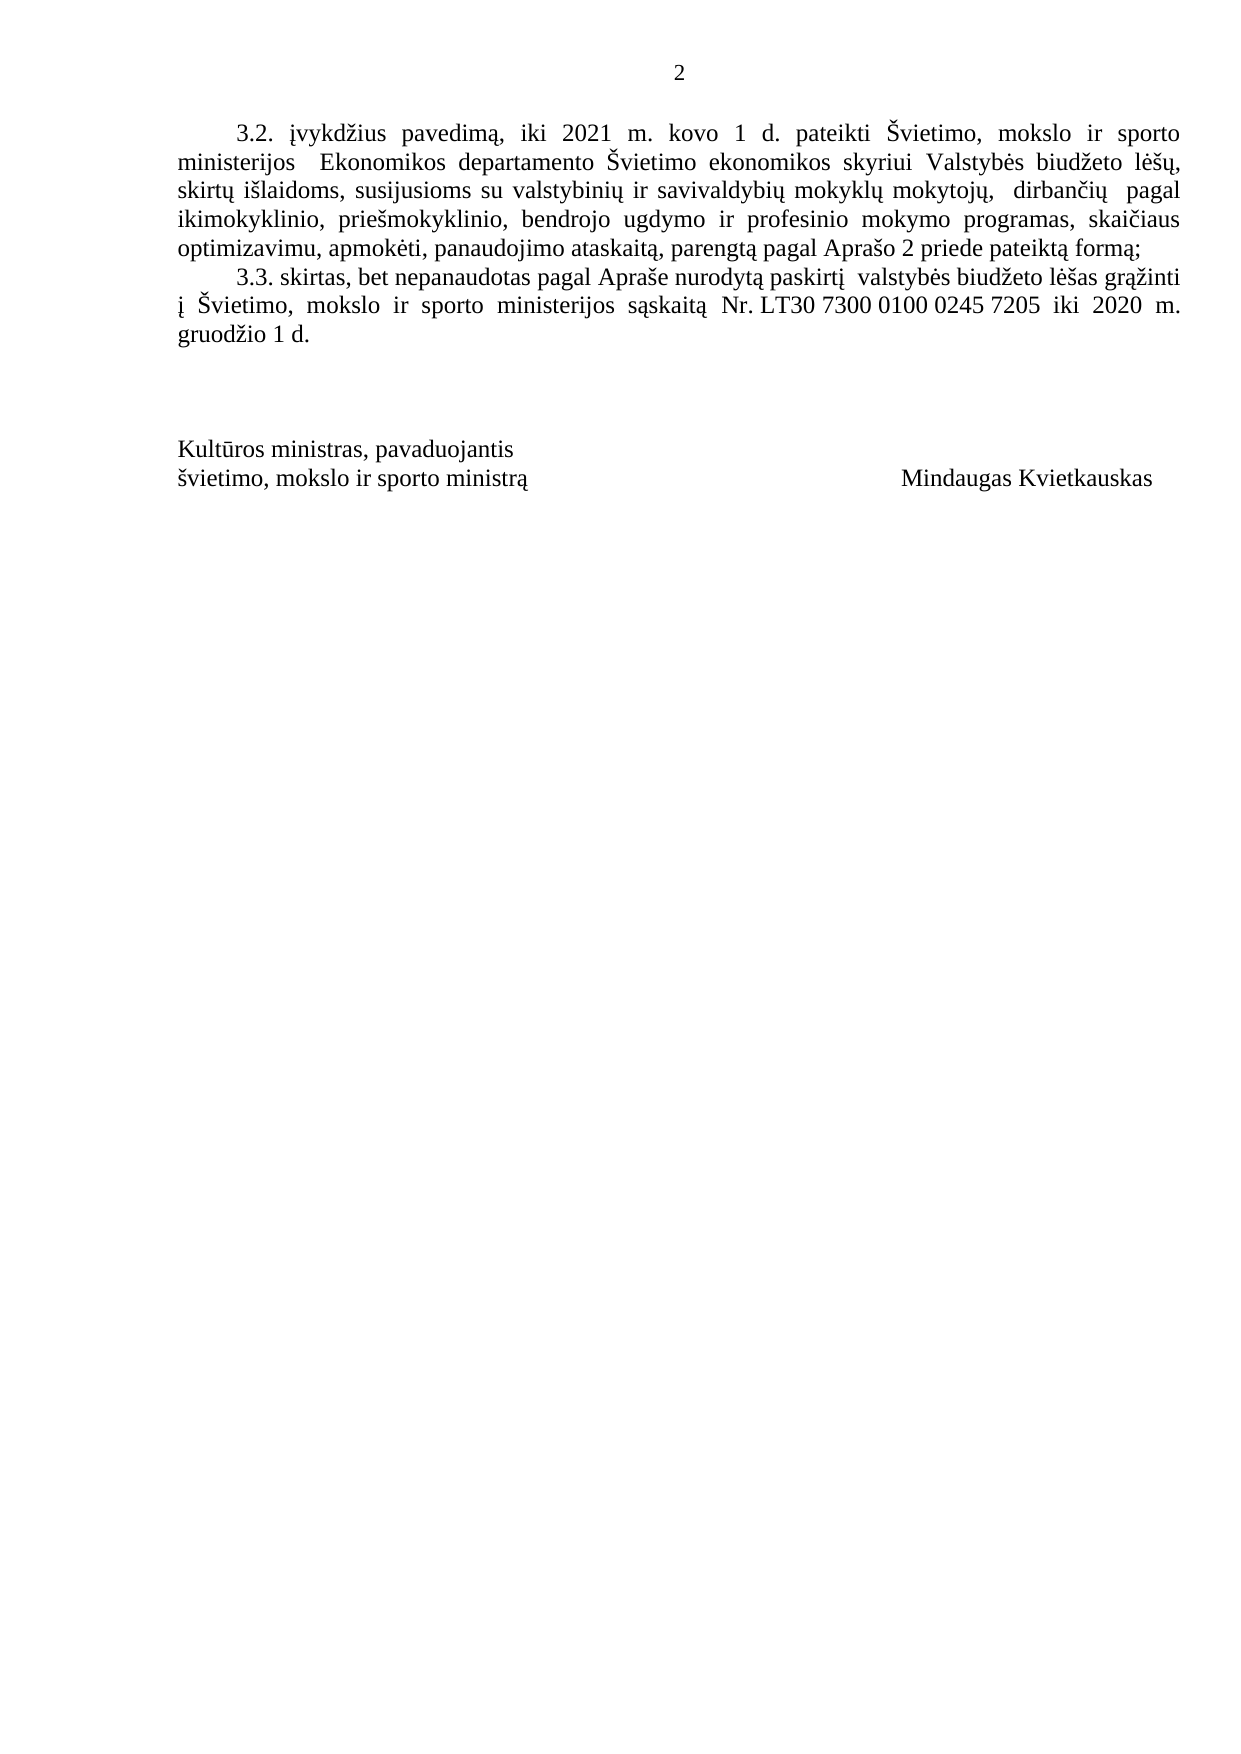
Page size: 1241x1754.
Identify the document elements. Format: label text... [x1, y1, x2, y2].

text švietimo, mokslo ir sporto ministrą Mindaugas Kvietkauskas [177, 463, 1181, 492]
text 3.2. įvykdžius pavedimą, iki 2021 m. kovo 1 d. pateikti Švietimo, mokslo ir sporto ministerijos Ekonomikos departamento Švietimo ekonomikos skyriui Valstybės biudžeto lėšų, skirtų išlaidoms, susijusioms su valstybinių ir savivaldybių mokyklų mokytojų, dirbančių pagal ikimokyklinio, priešmokyklinio, bendrojo ugdymo ir profesinio mokymo programas, skaičiaus optimizavimu, apmokėti, panaudojimo ataskaitą, parengtą pagal Aprašo 2 priede pateiktą formą; [177, 118, 1181, 262]
text 3.3. skirtas, bet nepanaudotas pagal Apraše nurodytą paskirtį valstybės biudžeto lėšas grąžinti į Švietimo, mokslo ir sporto ministerijos sąskaitą Nr. LT30 7300 0100 0245 7205 iki 2020 m. gruodžio 1 d. [177, 262, 1181, 348]
text Kultūros ministras, pavaduojantis [177, 434, 1181, 463]
